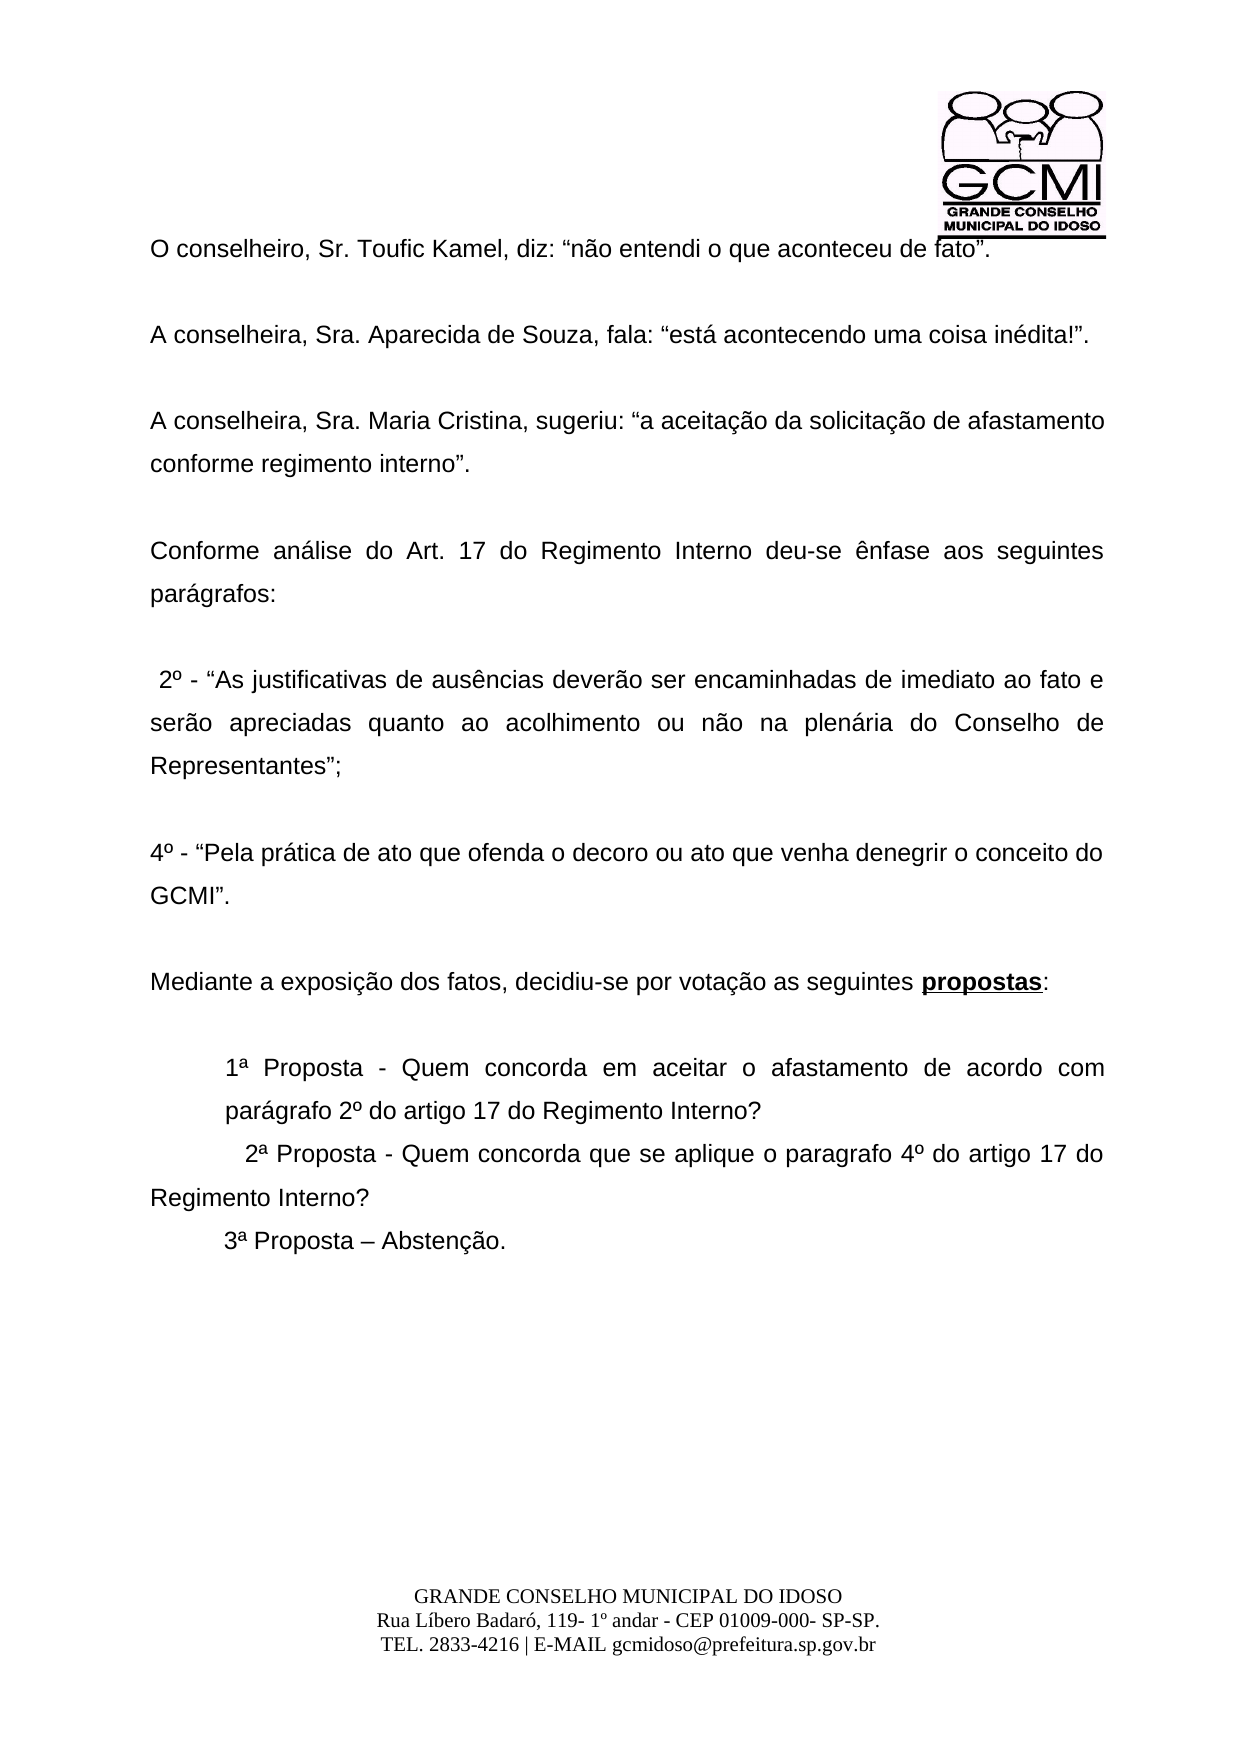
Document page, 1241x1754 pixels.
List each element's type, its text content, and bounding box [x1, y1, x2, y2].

text O conselheiro, Sr. Toufic Kamel, diz: “não entendi o que aconteceu de fato”. [150, 234, 1106, 263]
text Mediante a exposição dos fatos, decidiu-se por votação as seguintes propostas: [150, 967, 1106, 996]
text 2º - “As justificativas de ausências deverão ser encaminhadas de imediato ao fato e serão apreciadas quanto ao acolhimento ou não na plenária do Conselho de Representantes”; [150, 665, 1106, 780]
text Conforme análise do Art. 17 do Regimento Interno deu-se ênfase aos seguintes parágrafos: [150, 536, 1106, 608]
text 3ª Proposta – Abstenção. [150, 1226, 1106, 1254]
text 4º - “Pela prática de ato que ofenda o decoro ou ato que venha denegrir o conceito do GCMI”. [150, 838, 1106, 909]
text A conselheira, Sra. Maria Cristina, sugeriu: “a aceitação da solicitação de afastamento conforme regimento interno”. [150, 406, 1106, 478]
text A conselheira, Sra. Aparecida de Souza, fala: “está acontecendo uma coisa inédita!”. [150, 320, 1106, 349]
text 2ª Proposta - Quem concorda que se aplique o paragrafo 4º do artigo 17 do Regimento Interno? [150, 1139, 1106, 1211]
text 1ª Proposta - Quem concorda em aceitar o afastamento de acordo com parágrafo 2º do artigo 17 do Regimento Interno? [225, 1053, 1106, 1125]
